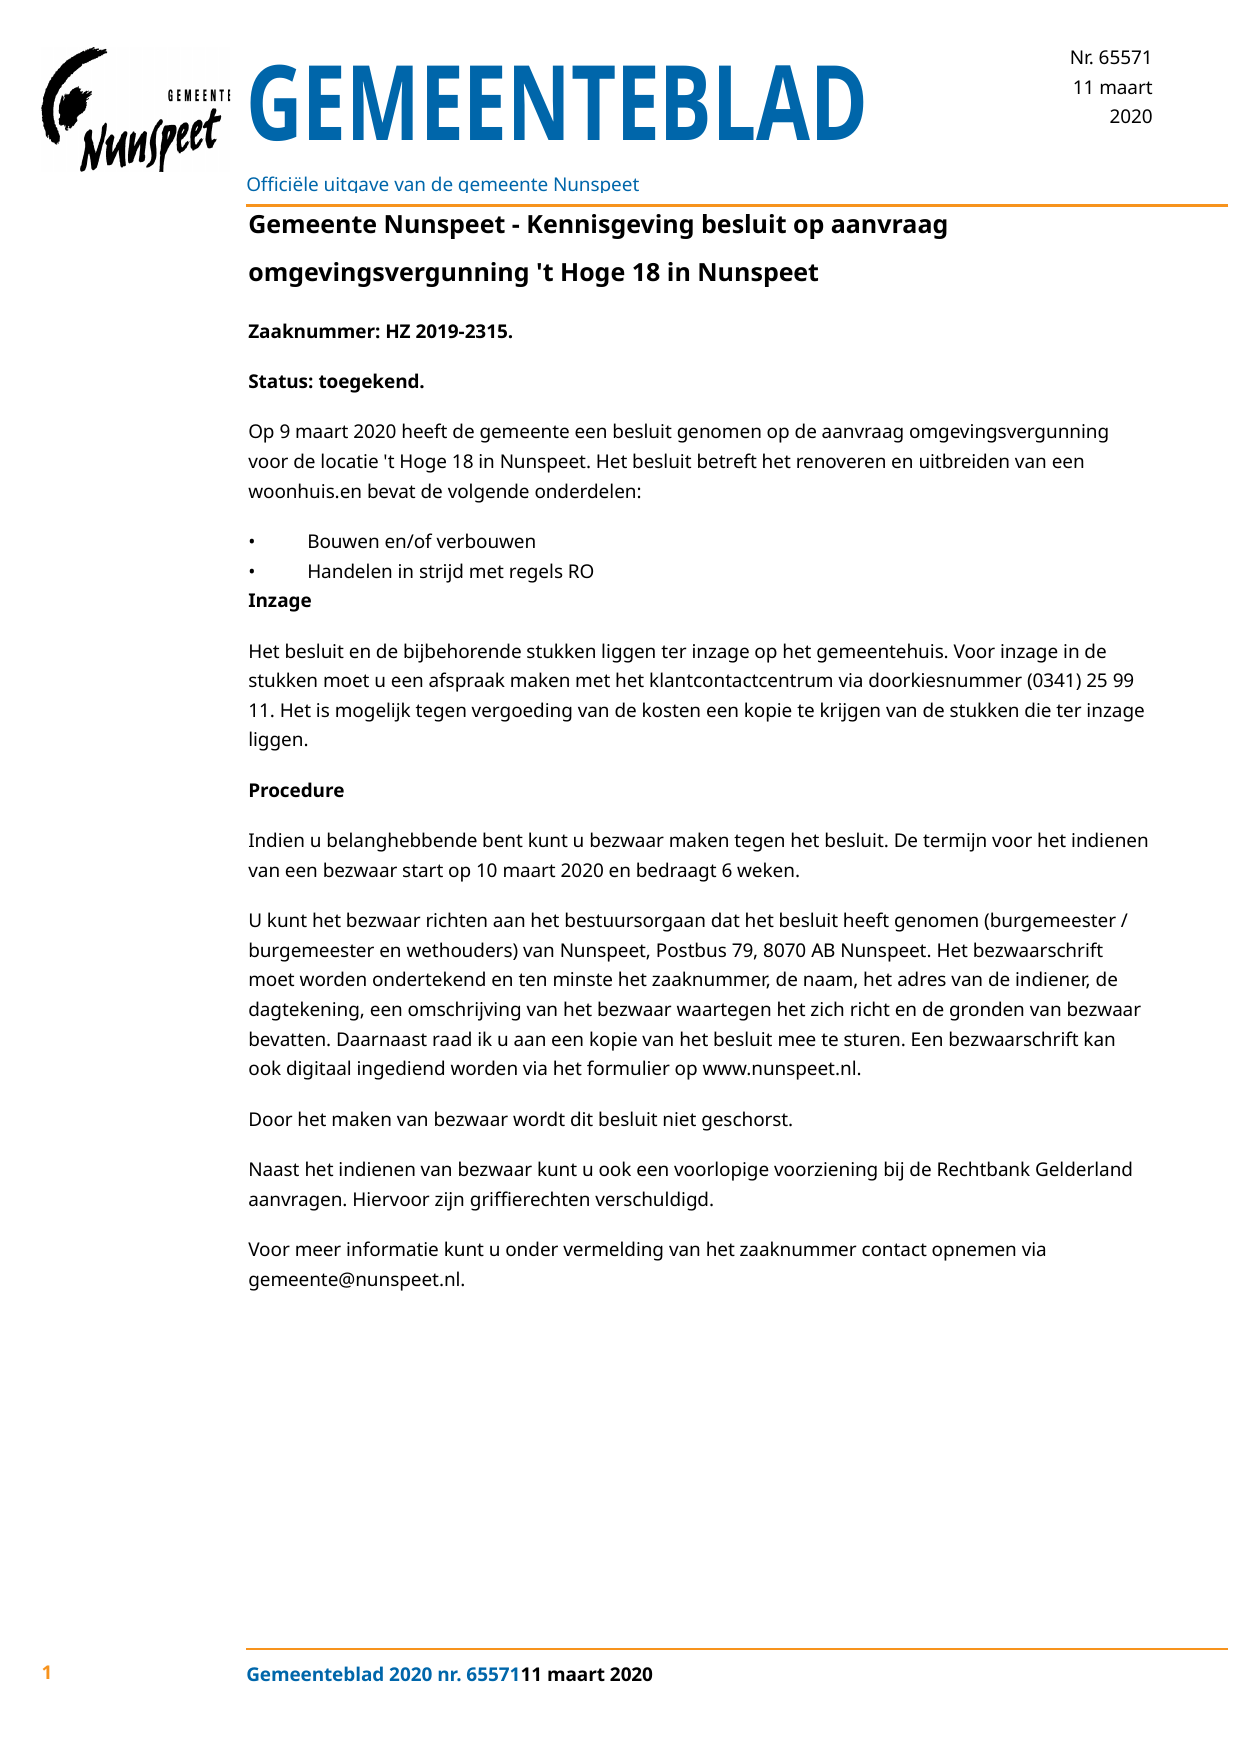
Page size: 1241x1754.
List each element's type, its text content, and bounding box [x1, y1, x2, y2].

text Inzage [248, 587, 1152, 613]
text Zaaknummer: HZ 2019-2315. [248, 318, 1152, 344]
text Procedure [248, 777, 1152, 803]
text U kunt het bezwaar richten aan het bestuursorgaan dat het besluit heeft genomen (burgemeester / burgemeester en wethouders) van Nunspeet, Postbus 79, 8070 AB Nunspeet. Het bezwaarschrift moet worden ondertekend en ten minste het zaaknummer, de naam, het adres van de indiener, de dagtekening, een omschrijving van het bezwaar waartegen het zich richt en de gronden van bezwaar bevatten. Daarnaast raad ik u aan een kopie van het besluit mee te sturen. Een bezwaarschrift kan ook digitaal ingediend worden via het formulier op www.nunspeet.nl. [248, 907, 1152, 1081]
text Door het maken van bezwaar wordt dit besluit niet geschorst. [248, 1106, 1152, 1132]
text Gemeente Nunspeet - Kennisgeving besluit op aanvraag omgevingsvergunning 't Hoge 18 in Nunspeet [248, 207, 1152, 288]
text Voor meer informatie kunt u onder vermelding van het zaaknummer contact opnemen via gemeente@nunspeet.nl. [248, 1236, 1152, 1292]
text Het besluit en de bijbehorende stukken liggen ter inzage op het gemeentehuis. Voor inzage in de stukken moet u een afspraak maken met het klantcontactcentrum via doorkiesnummer (0341) 25 99 11. Het is mogelijk tegen vergoeding van de kosten een kopie te krijgen van de stukken die ter inzage liggen. [248, 638, 1152, 752]
text Op 9 maart 2020 heeft de gemeente een besluit genomen op de aanvraag omgevingsvergunning voor de locatie 't Hoge 18 in Nunspeet. Het besluit betreft het renoveren en uitbreiden van een woonhuis.en bevat de volgende onderdelen: [248, 419, 1152, 504]
list Bouwen en/of verbouwen [248, 528, 1152, 554]
list Handelen in strijd met regels RO [248, 558, 1152, 584]
picture [41, 47, 231, 172]
text Status: toegekend. [248, 368, 1152, 394]
text Naast het indienen van bezwaar kunt u ook een voorlopige voorziening bij de Rechtbank Gelderland aanvragen. Hiervoor zijn griffierechten verschuldigd. [248, 1156, 1152, 1212]
text Indien u belanghebbende bent kunt u bezwaar maken tegen het besluit. De termijn voor het indienen van een bezwaar start op 10 maart 2020 en bedraagt 6 weken. [248, 827, 1152, 883]
